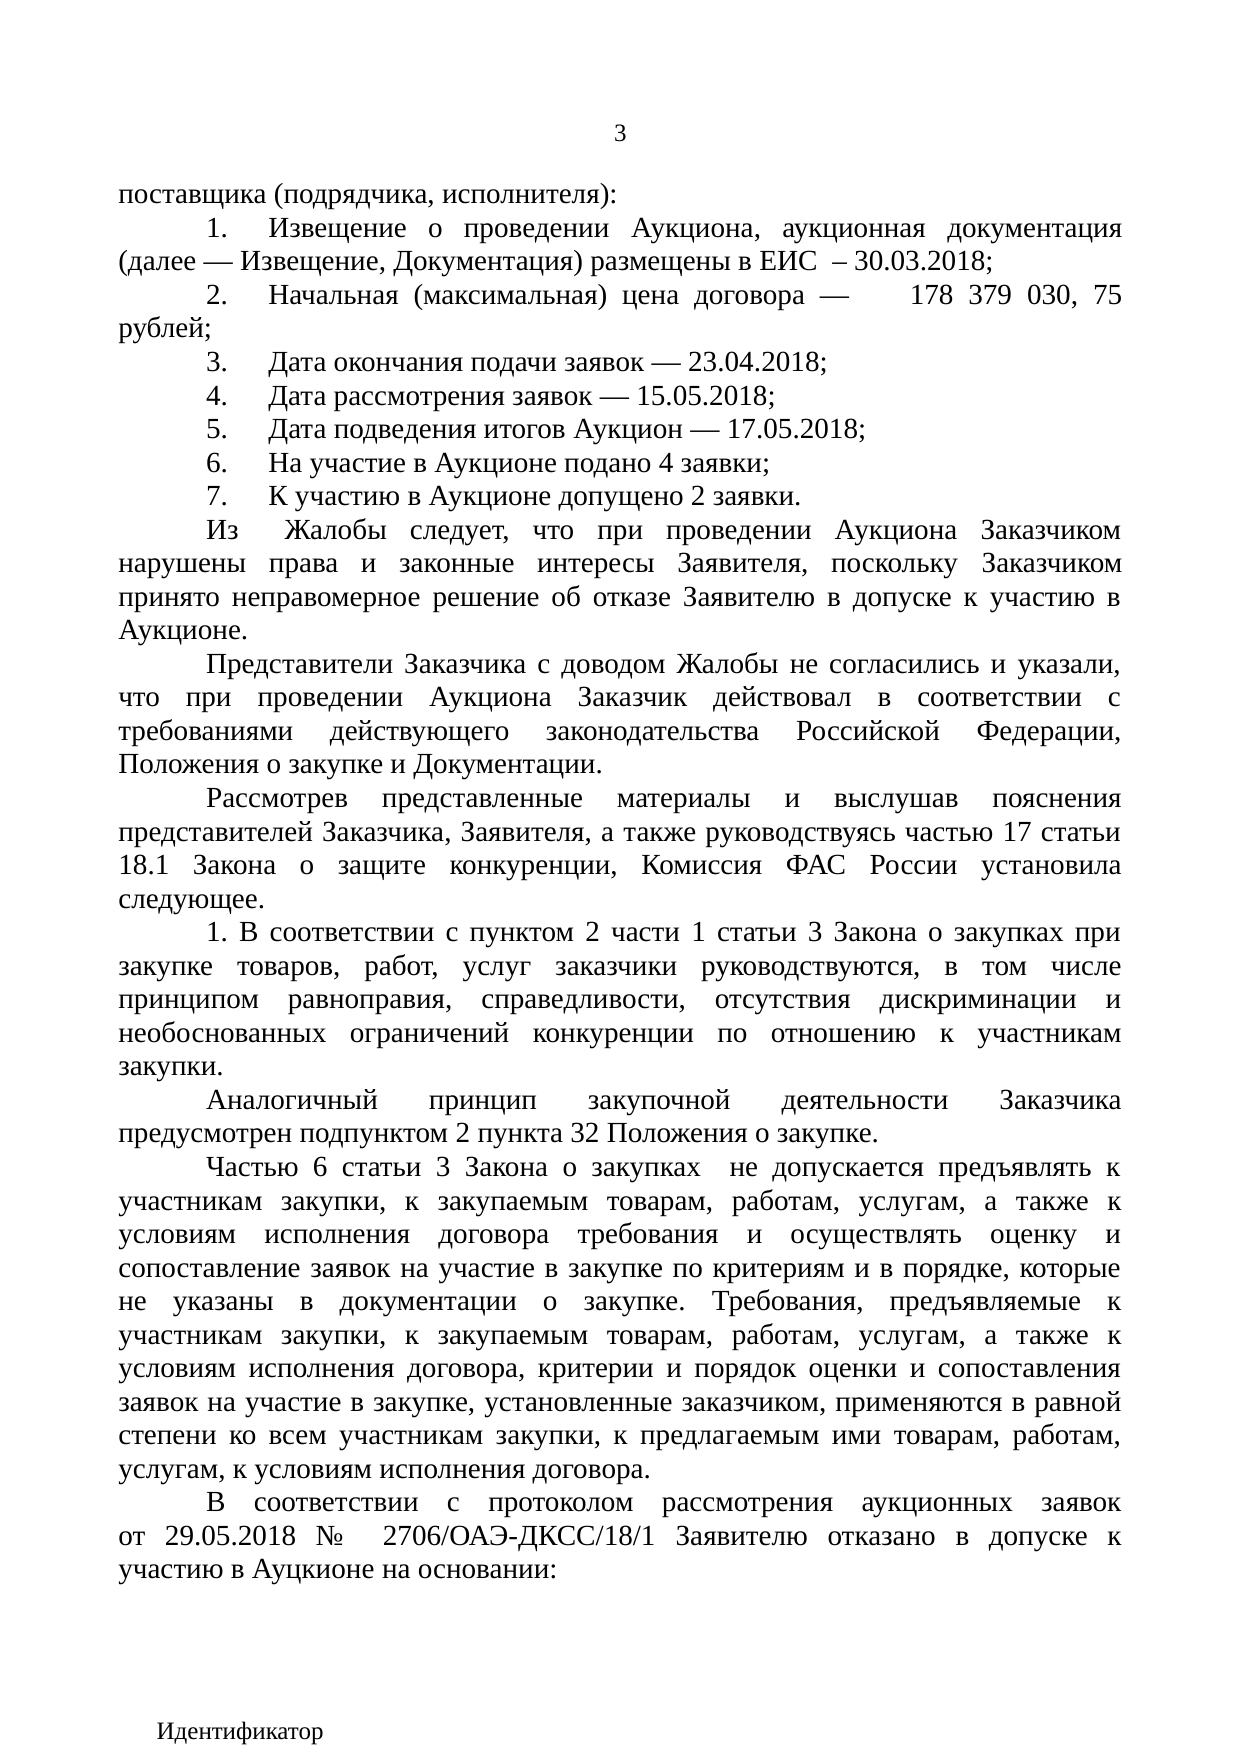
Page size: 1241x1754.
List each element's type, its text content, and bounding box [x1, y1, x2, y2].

text Из Жалобы следует, что при проведении Аукциона Заказчиком нарушены права и законные интересы Заявителя, поскольку Заказчиком принято неправомерное решение об отказе Заявителю в допуске к участию в Аукционе. [118, 512, 1122, 646]
text Рассмотрев представленные материалы и выслушав пояснения представителей Заказчика, Заявителя, а также руководствуясь частью 17 статьи 18.1 Закона о защите конкуренции, Комиссия ФАС России установила следующее. [118, 780, 1122, 914]
text В соответствии с протоколом рассмотрения аукционных заявок от 29.05.2018 № 2706/ОАЭ-ДКСС/18/1 Заявителю отказано в допуске к участию в Ауцкионе на основании: [118, 1484, 1122, 1585]
list На участие в Аукционе подано 4 заявки; [118, 445, 1122, 478]
text Аналогичный принцип закупочной деятельности Заказчика предусмотрен подпунктом 2 пункта 32 Положения о закупке. [118, 1082, 1122, 1149]
text Представители Заказчика с доводом Жалобы не согласились и указали, что при проведении Аукциона Заказчик действовал в соответствии с требованиями действующего законодательства Российской Федерации, Положения о закупке и Документации. [118, 646, 1122, 780]
list К участию в Аукционе допущено 2 заявки. [118, 478, 1122, 512]
text Частью 6 статьи 3 Закона о закупках не допускается предъявлять к участникам закупки, к закупаемым товарам, работам, услугам, а также к условиям исполнения договора требования и осуществлять оценку и сопоставление заявок на участие в закупке по критериям и в порядке, которые не указаны в документации о закупке. Требования, предъявляемые к участникам закупки, к закупаемым товарам, работам, услугам, а также к условиям исполнения договора, критерии и порядок оценки и сопоставления заявок на участие в закупке, установленные заказчиком, применяются в равной степени ко всем участникам закупки, к предлагаемым ими товарам, работам, услугам, к условиям исполнения договора. [118, 1149, 1122, 1484]
text 1. В соответствии с пунктом 2 части 1 статьи 3 Закона о закупках при закупке товаров, работ, услуг заказчики руководствуются, в том числе принципом равноправия, справедливости, отсутствия дискриминации и необоснованных ограничений конкуренции по отношению к участникам закупки. [118, 914, 1122, 1082]
list Дата подведения итогов Аукцион — 17.05.2018; [118, 411, 1122, 445]
list Дата окончания подачи заявок — 23.04.2018; [118, 344, 1122, 378]
list Начальная (максимальная) цена договора — 178 379 030, 75 рублей; [118, 277, 1122, 344]
text поставщика (подрядчика, исполнителя): [118, 176, 1122, 210]
list Дата рассмотрения заявок — 15.05.2018; [118, 378, 1122, 411]
list Извещение о проведении Аукциона, аукционная документация (далее — Извещение, Документация) размещены в ЕИС – 30.03.2018; [118, 210, 1122, 277]
